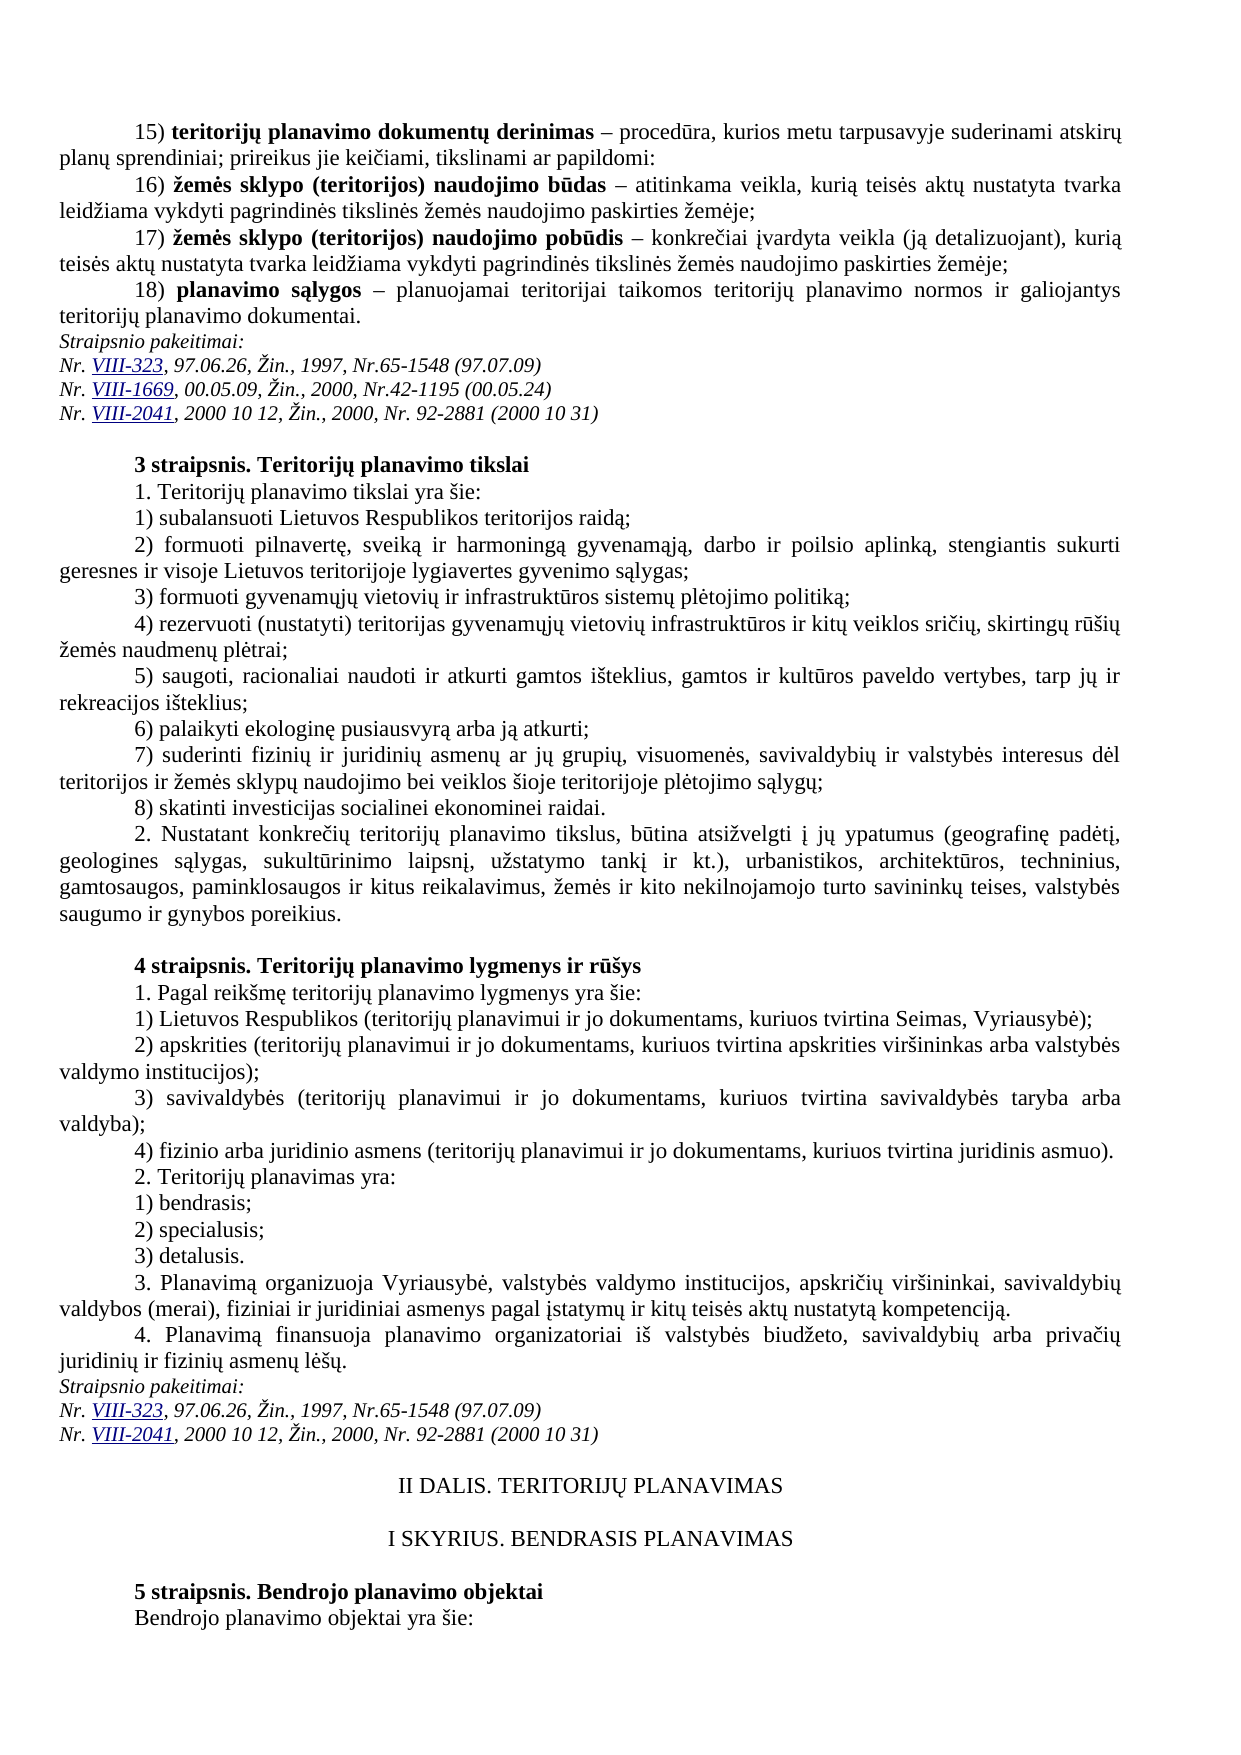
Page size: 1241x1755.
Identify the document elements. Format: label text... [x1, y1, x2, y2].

text 1) bendrasis; [59, 1189, 1122, 1216]
text II DALIS. TERITORIJŲ PLANAVIMAS [59, 1472, 1122, 1499]
text 3. Planavimą organizuoja Vyriausybė, valstybės valdymo institucijos, apskričių viršininkai, savivaldybių valdybos (merai), fiziniai ir juridiniai asmenys pagal įstatymų ir kitų teisės aktų nustatytą kompetenciją. [59, 1268, 1122, 1321]
text 2. Teritorijų planavimas yra: [59, 1163, 1122, 1189]
text 6) palaikyti ekologinę pusiausvyrą arba ją atkurti; [59, 715, 1122, 741]
text Straipsnio pakeitimai: [59, 1374, 1122, 1398]
text 17) žemės sklypo (teritorijos) naudojimo pobūdis – konkrečiai įvardyta veikla (ją detalizuojant), kurią teisės aktų nustatyta tvarka leidžiama vykdyti pagrindinės tikslinės žemės naudojimo paskirties žemėje; [59, 223, 1122, 276]
text 3) detalusis. [59, 1242, 1122, 1268]
text 15) teritorijų planavimo dokumentų derinimas – procedūra, kurios metu tarpusavyje suderinami atskirų planų sprendiniai; prireikus jie keičiami, tikslinami ar papildomi: [59, 118, 1122, 171]
text Nr. VIII-2041, 2000 10 12, Žin., 2000, Nr. 92-2881 (2000 10 31) [59, 1422, 1122, 1446]
text 8) skatinti investicijas socialinei ekonominei raidai. [59, 794, 1122, 821]
text Straipsnio pakeitimai: [59, 329, 1122, 353]
text 1) Lietuvos Respublikos (teritorijų planavimui ir jo dokumentams, kuriuos tvirtina Seimas, Vyriausybė); [59, 1005, 1122, 1031]
text 1. Pagal reikšmę teritorijų planavimo lygmenys yra šie: [59, 979, 1122, 1005]
text 2) apskrities (teritorijų planavimui ir jo dokumentams, kuriuos tvirtina apskrities viršininkas arba valstybės valdymo institucijos); [59, 1031, 1122, 1084]
text 1. Teritorijų planavimo tikslai yra šie: [59, 478, 1122, 504]
text Nr. VIII-2041, 2000 10 12, Žin., 2000, Nr. 92-2881 (2000 10 31) [59, 401, 1122, 425]
text Nr. VIII-323, 97.06.26, Žin., 1997, Nr.65-1548 (97.07.09) [59, 1398, 1122, 1422]
text 1) subalansuoti Lietuvos Respublikos teritorijos raidą; [59, 504, 1122, 531]
text 3) savivaldybės (teritorijų planavimui ir jo dokumentams, kuriuos tvirtina savivaldybės taryba arba valdyba); [59, 1084, 1122, 1137]
text 5) saugoti, racionaliai naudoti ir atkurti gamtos išteklius, gamtos ir kultūros paveldo vertybes, tarp jų ir rekreacijos išteklius; [59, 662, 1122, 715]
text 5 straipsnis. Bendrojo planavimo objektai [59, 1578, 1122, 1604]
text 2. Nustatant konkrečių teritorijų planavimo tikslus, būtina atsižvelgti į jų ypatumus (geografinę padėtį, geologines sąlygas, sukultūrinimo laipsnį, užstatymo tankį ir kt.), urbanistikos, architektūros, techninius, gamtosaugos, paminklosaugos ir kitus reikalavimus, žemės ir kito nekilnojamojo turto savininkų teises, valstybės saugumo ir gynybos poreikius. [59, 821, 1122, 926]
text Bendrojo planavimo objektai yra šie: [59, 1604, 1122, 1631]
text 4) rezervuoti (nustatyti) teritorijas gyvenamųjų vietovių infrastruktūros ir kitų veiklos sričių, skirtingų rūšių žemės naudmenų plėtrai; [59, 610, 1122, 662]
text 18) planavimo sąlygos – planuojamai teritorijai taikomos teritorijų planavimo normos ir galiojantys teritorijų planavimo dokumentai. [59, 276, 1122, 329]
text 4) fizinio arba juridinio asmens (teritorijų planavimui ir jo dokumentams, kuriuos tvirtina juridinis asmuo). [59, 1137, 1122, 1163]
text 2) specialusis; [59, 1216, 1122, 1242]
text 16) žemės sklypo (teritorijos) naudojimo būdas – atitinkama veikla, kurią teisės aktų nustatyta tvarka leidžiama vykdyti pagrindinės tikslinės žemės naudojimo paskirties žemėje; [59, 171, 1122, 223]
text 7) suderinti fizinių ir juridinių asmenų ar jų grupių, visuomenės, savivaldybių ir valstybės interesus dėl teritorijos ir žemės sklypų naudojimo bei veiklos šioje teritorijoje plėtojimo sąlygų; [59, 741, 1122, 794]
text 3) formuoti gyvenamųjų vietovių ir infrastruktūros sistemų plėtojimo politiką; [59, 583, 1122, 610]
text 4. Planavimą finansuoja planavimo organizatoriai iš valstybės biudžeto, savivaldybių arba privačių juridinių ir fizinių asmenų lėšų. [59, 1321, 1122, 1374]
text I SKYRIUS. BENDRASIS PLANAVIMAS [59, 1525, 1122, 1552]
text Nr. VIII-1669, 00.05.09, Žin., 2000, Nr.42-1195 (00.05.24) [59, 377, 1122, 401]
text 4 straipsnis. Teritorijų planavimo lygmenys ir rūšys [59, 952, 1122, 979]
text 2) formuoti pilnavertę, sveiką ir harmoningą gyvenamąją, darbo ir poilsio aplinką, stengiantis sukurti geresnes ir visoje Lietuvos teritorijoje lygiavertes gyvenimo sąlygas; [59, 531, 1122, 583]
text 3 straipsnis. Teritorijų planavimo tikslai [59, 452, 1122, 478]
text Nr. VIII-323, 97.06.26, Žin., 1997, Nr.65-1548 (97.07.09) [59, 353, 1122, 377]
